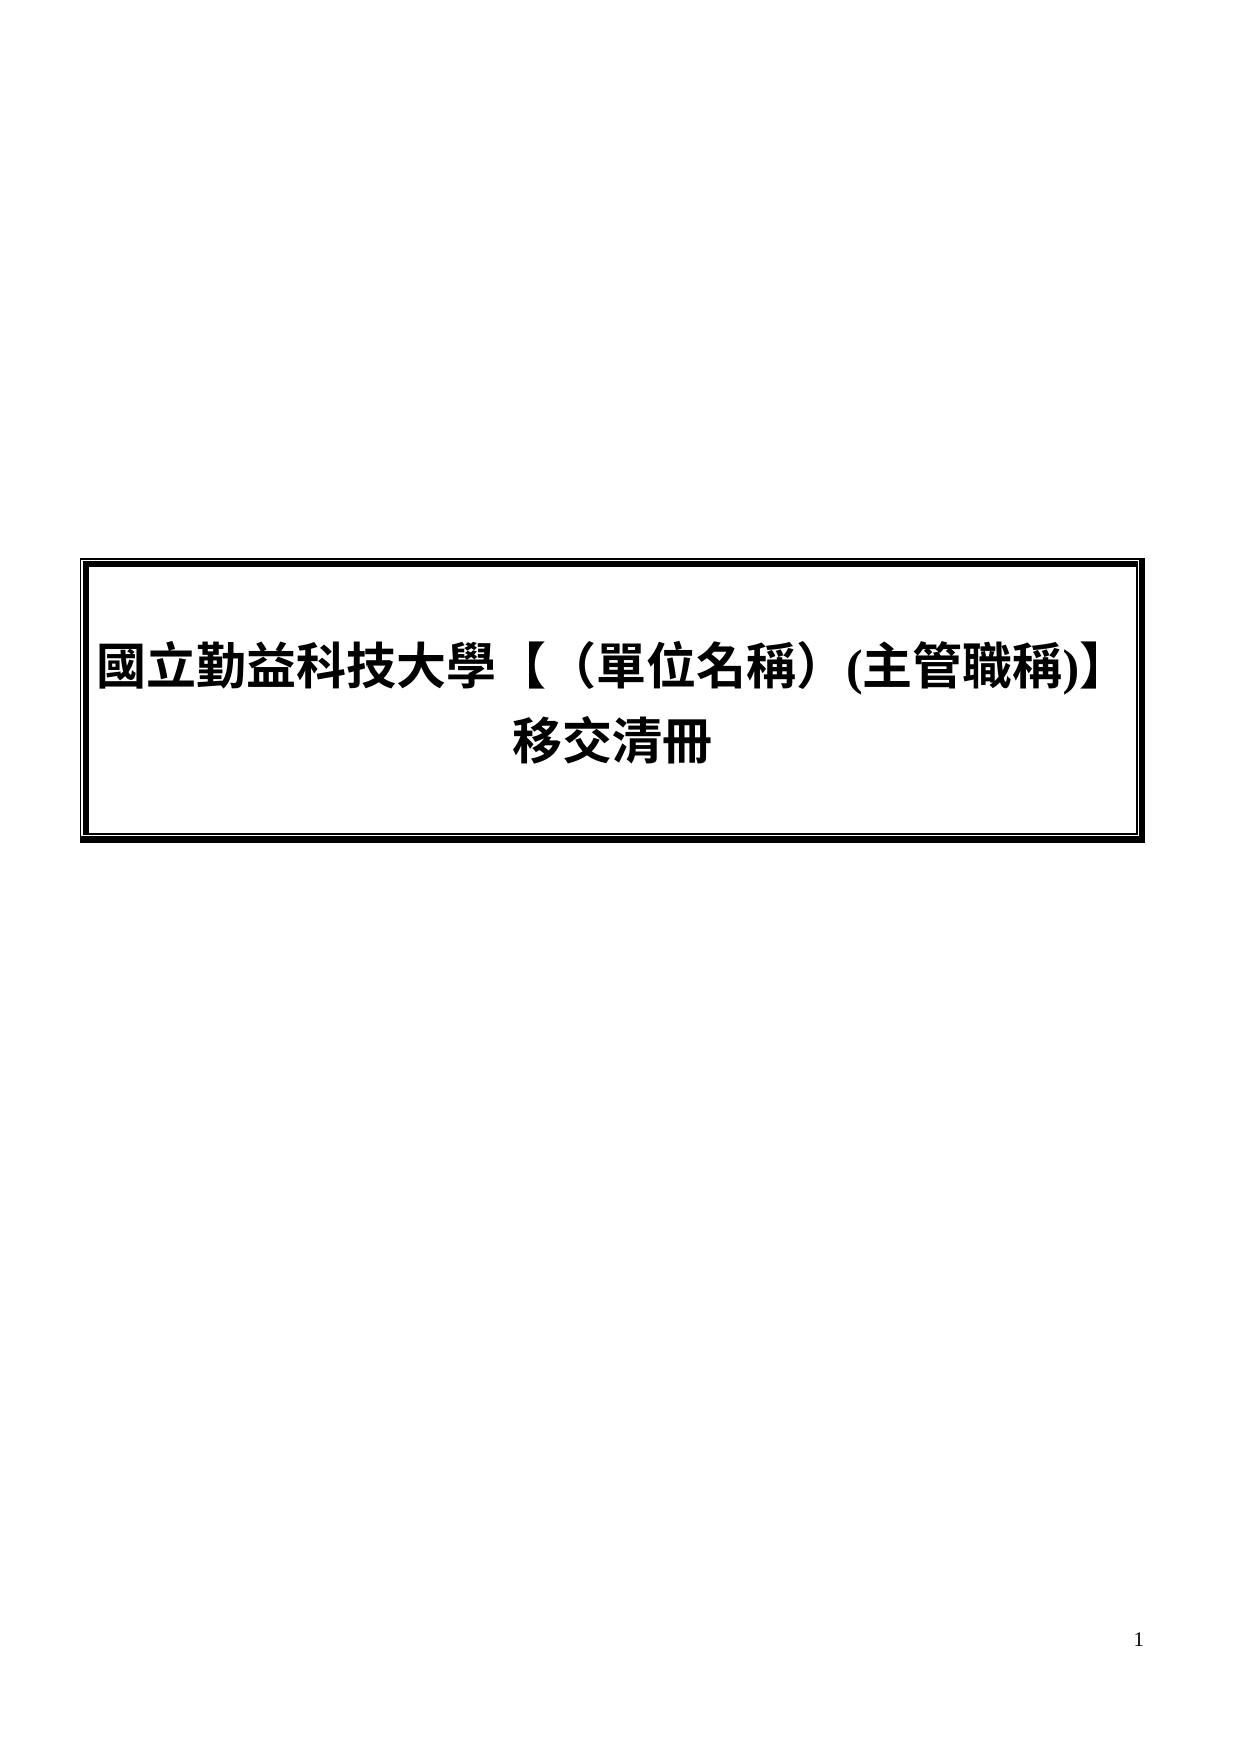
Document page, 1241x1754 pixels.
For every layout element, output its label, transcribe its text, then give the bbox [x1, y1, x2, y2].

table_header 國立勤益科技大學【（單位名稱）(主管職稱)】 移交清冊 [89, 567, 1136, 833]
